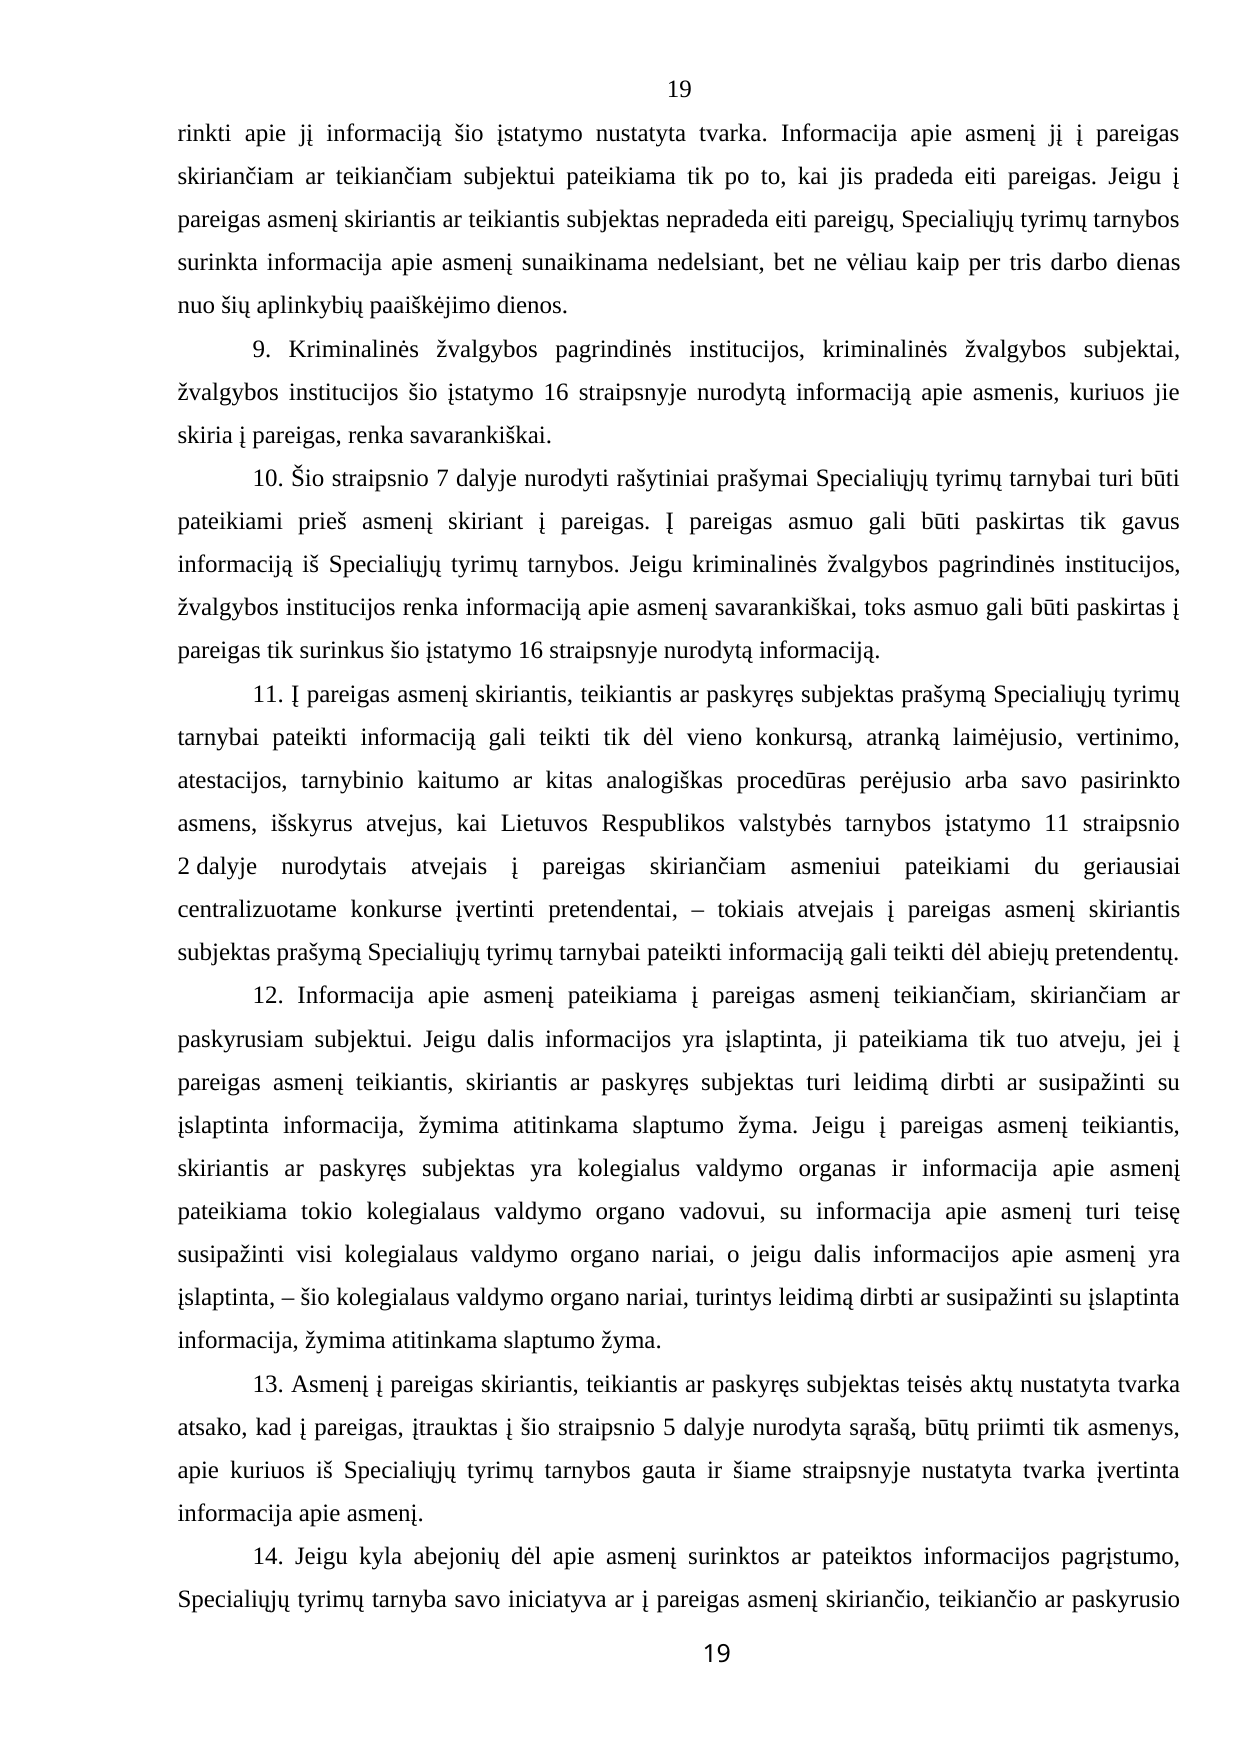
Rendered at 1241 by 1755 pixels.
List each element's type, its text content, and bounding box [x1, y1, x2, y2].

text 9. Kriminalinės žvalgybos pagrindinės institucijos, kriminalinės žvalgybos subjektai, žvalgybos institucijos šio įstatymo 16 straipsnyje nurodytą informaciją apie asmenis, kuriuos jie skiria į pareigas, renka savarankiškai. [177, 334, 1181, 449]
text 10. Šio straipsnio 7 dalyje nurodyti rašytiniai prašymai Specialiųjų tyrimų tarnybai turi būti pateikiami prieš asmenį skiriant į pareigas. Į pareigas asmuo gali būti paskirtas tik gavus informaciją iš Specialiųjų tyrimų tarnybos. Jeigu kriminalinės žvalgybos pagrindinės institucijos, žvalgybos institucijos renka informaciją apie asmenį savarankiškai, toks asmuo gali būti paskirtas į pareigas tik surinkus šio įstatymo 16 straipsnyje nurodytą informaciją. [177, 463, 1181, 664]
text 12. Informacija apie asmenį pateikiama į pareigas asmenį teikiančiam, skiriančiam ar paskyrusiam subjektui. Jeigu dalis informacijos yra įslaptinta, ji pateikiama tik tuo atveju, jei į pareigas asmenį teikiantis, skiriantis ar paskyręs subjektas turi leidimą dirbti ar susipažinti su įslaptinta informacija, žymima atitinkama slaptumo žyma. Jeigu į pareigas asmenį teikiantis, skiriantis ar paskyręs subjektas yra kolegialus valdymo organas ir informacija apie asmenį pateikiama tokio kolegialaus valdymo organo vadovui, su informacija apie asmenį turi teisę susipažinti visi kolegialaus valdymo organo nariai, o jeigu dalis informacijos apie asmenį yra įslaptinta, – šio kolegialaus valdymo organo nariai, turintys leidimą dirbti ar susipažinti su įslaptinta informacija, žymima atitinkama slaptumo žyma. [177, 981, 1181, 1354]
text 11. Į pareigas asmenį skiriantis, teikiantis ar paskyręs subjektas prašymą Specialiųjų tyrimų tarnybai pateikti informaciją gali teikti tik dėl vieno konkursą, atranką laimėjusio, vertinimo, atestacijos, tarnybinio kaitumo ar kitas analogiškas procedūras perėjusio arba savo pasirinkto asmens, išskyrus atvejus, kai Lietuvos Respublikos valstybės tarnybos įstatymo 11 straipsnio 2 dalyje nurodytais atvejais į pareigas skiriančiam asmeniui pateikiami du geriausiai centralizuotame konkurse įvertinti pretendentai, – tokiais atvejais į pareigas asmenį skiriantis subjektas prašymą Specialiųjų tyrimų tarnybai pateikti informaciją gali teikti dėl abiejų pretendentų. [177, 679, 1181, 966]
text 13. Asmenį į pareigas skiriantis, teikiantis ar paskyręs subjektas teisės aktų nustatyta tvarka atsako, kad į pareigas, įtrauktas į šio straipsnio 5 dalyje nurodyta sąrašą, būtų priimti tik asmenys, apie kuriuos iš Specialiųjų tyrimų tarnybos gauta ir šiame straipsnyje nustatyta tvarka įvertinta informacija apie asmenį. [177, 1369, 1181, 1527]
text rinkti apie jį informaciją šio įstatymo nustatyta tvarka. Informacija apie asmenį jį į pareigas skiriančiam ar teikiančiam subjektui pateikiama tik po to, kai jis pradeda eiti pareigas. Jeigu į pareigas asmenį skiriantis ar teikiantis subjektas nepradeda eiti pareigų, Specialiųjų tyrimų tarnybos surinkta informacija apie asmenį sunaikinama nedelsiant, bet ne vėliau kaip per tris darbo dienas nuo šių aplinkybių paaiškėjimo dienos. [177, 118, 1181, 319]
text 14. Jeigu kyla abejonių dėl apie asmenį surinktos ar pateiktos informacijos pagrįstumo, Specialiųjų tyrimų tarnyba savo iniciatyva ar į pareigas asmenį skiriančio, teikiančio ar paskyrusio [177, 1541, 1181, 1613]
